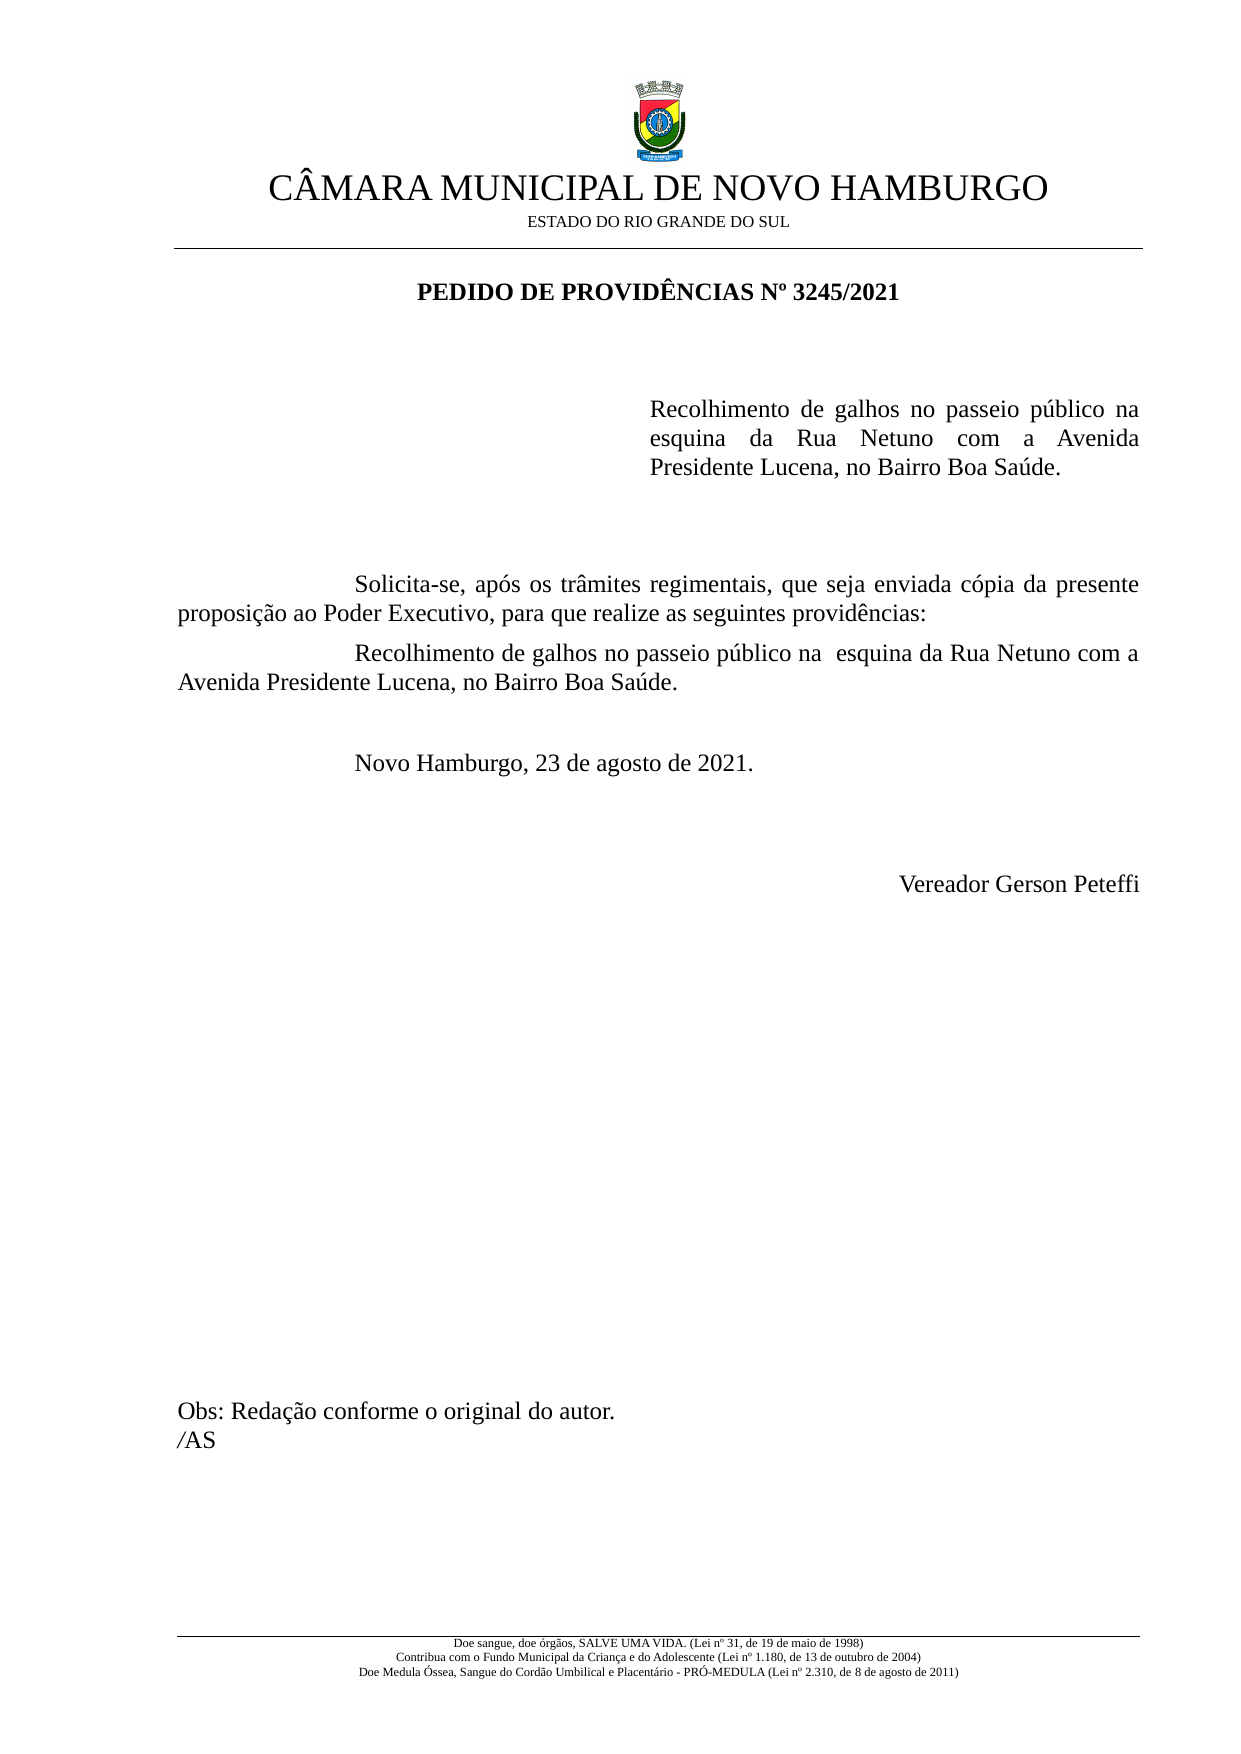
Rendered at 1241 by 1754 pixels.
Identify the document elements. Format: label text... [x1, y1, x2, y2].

text Recolhimento de galhos no passeio público na esquina da Rua Netuno com a Avenida Presidente Lucena, no Bairro Boa Saúde. [177, 638, 1140, 696]
text Solicita-se, após os trâmites regimentais, que seja enviada cópia da presente proposição ao Poder Executivo, para que realize as seguintes providências: [177, 569, 1140, 626]
text /AS [177, 1425, 1140, 1454]
text Recolhimento de galhos no passeio público na esquina da Rua Netuno com a Avenida Presidente Lucena, no Bairro Boa Saúde. [649, 394, 1140, 480]
text Novo Hamburgo, 23 de agosto de 2021. [177, 748, 1140, 777]
text PEDIDO DE PROVIDÊNCIAS Nº 3245/2021 [177, 277, 1140, 306]
text Vereador Gerson Peteffi [177, 869, 1140, 898]
text Obs: Redação conforme o original do autor. [177, 1396, 1140, 1425]
picture [629, 75, 688, 166]
